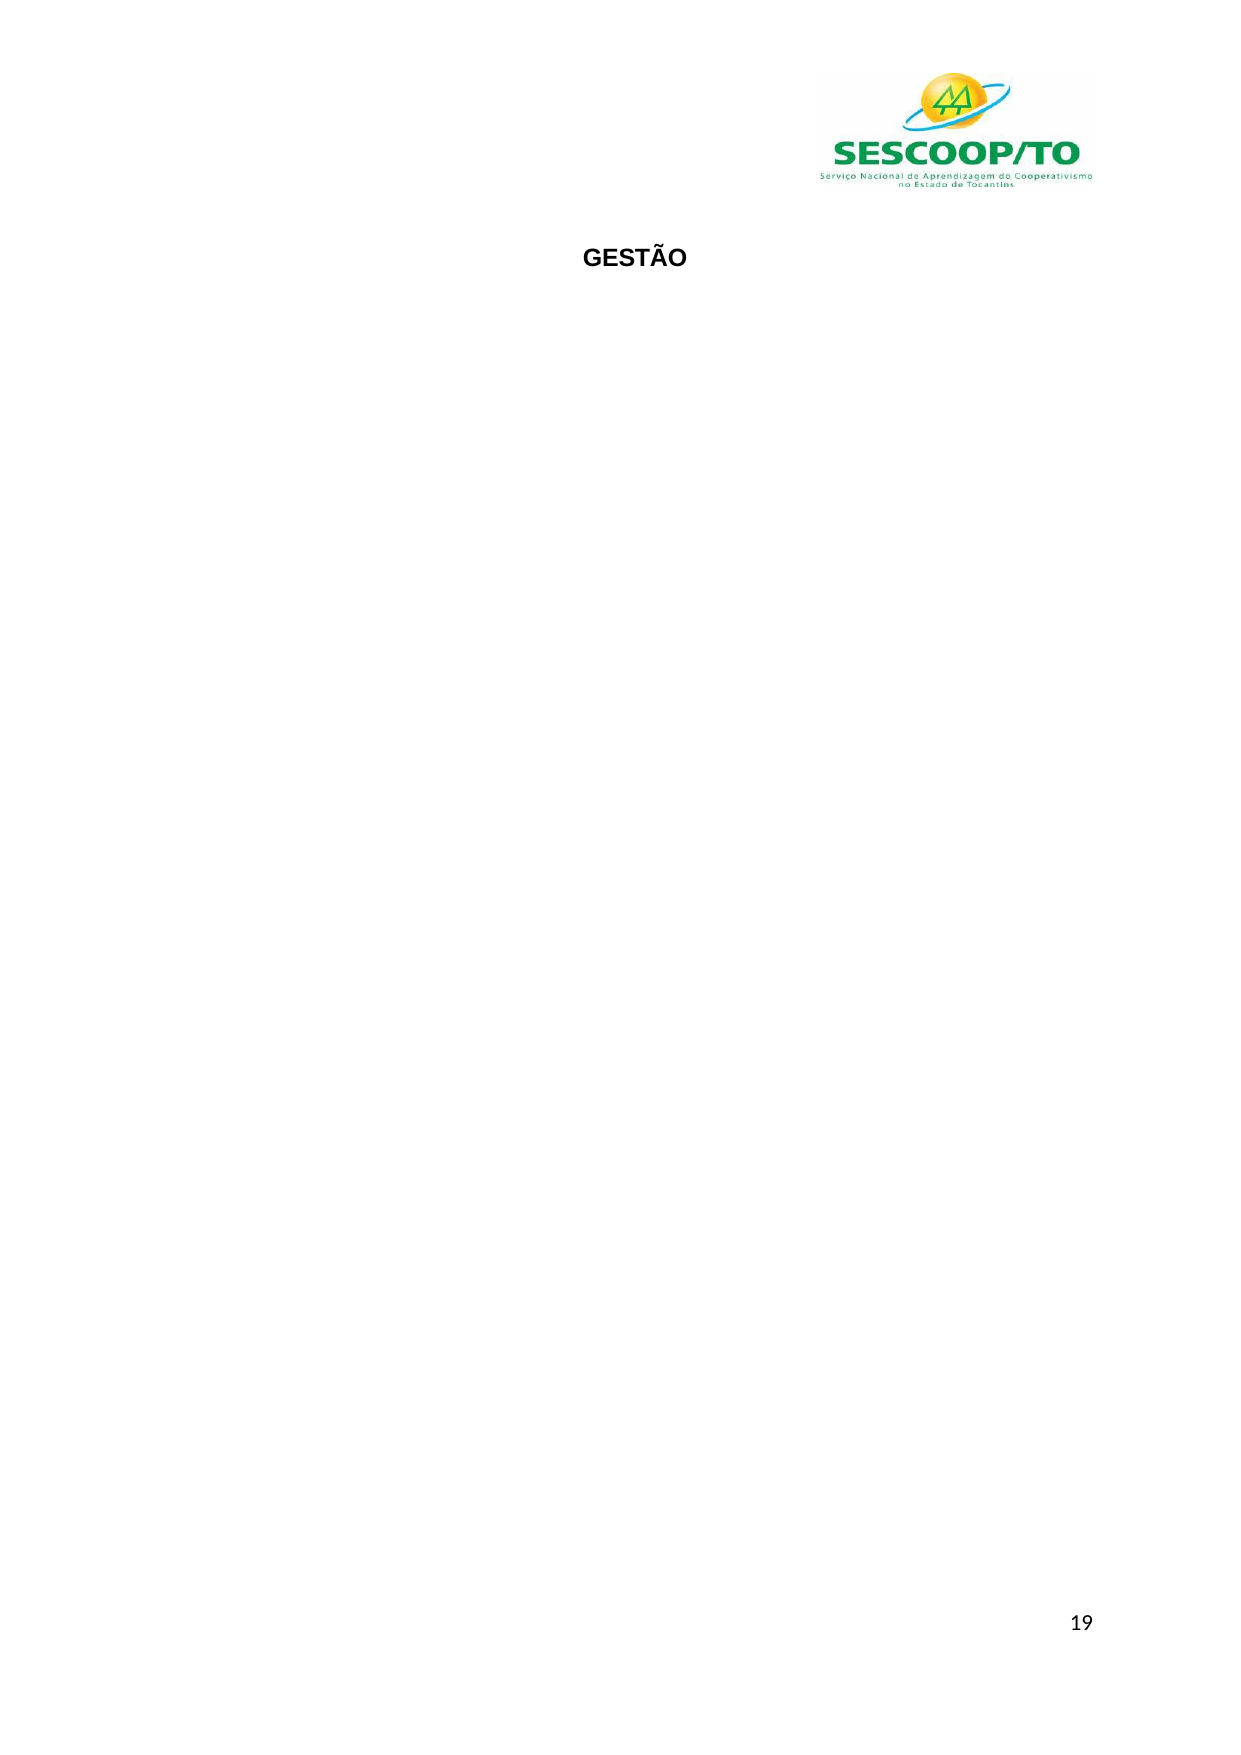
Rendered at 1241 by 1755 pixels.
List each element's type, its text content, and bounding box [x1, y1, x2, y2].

subtitle GESTÃO [557, 215, 713, 272]
